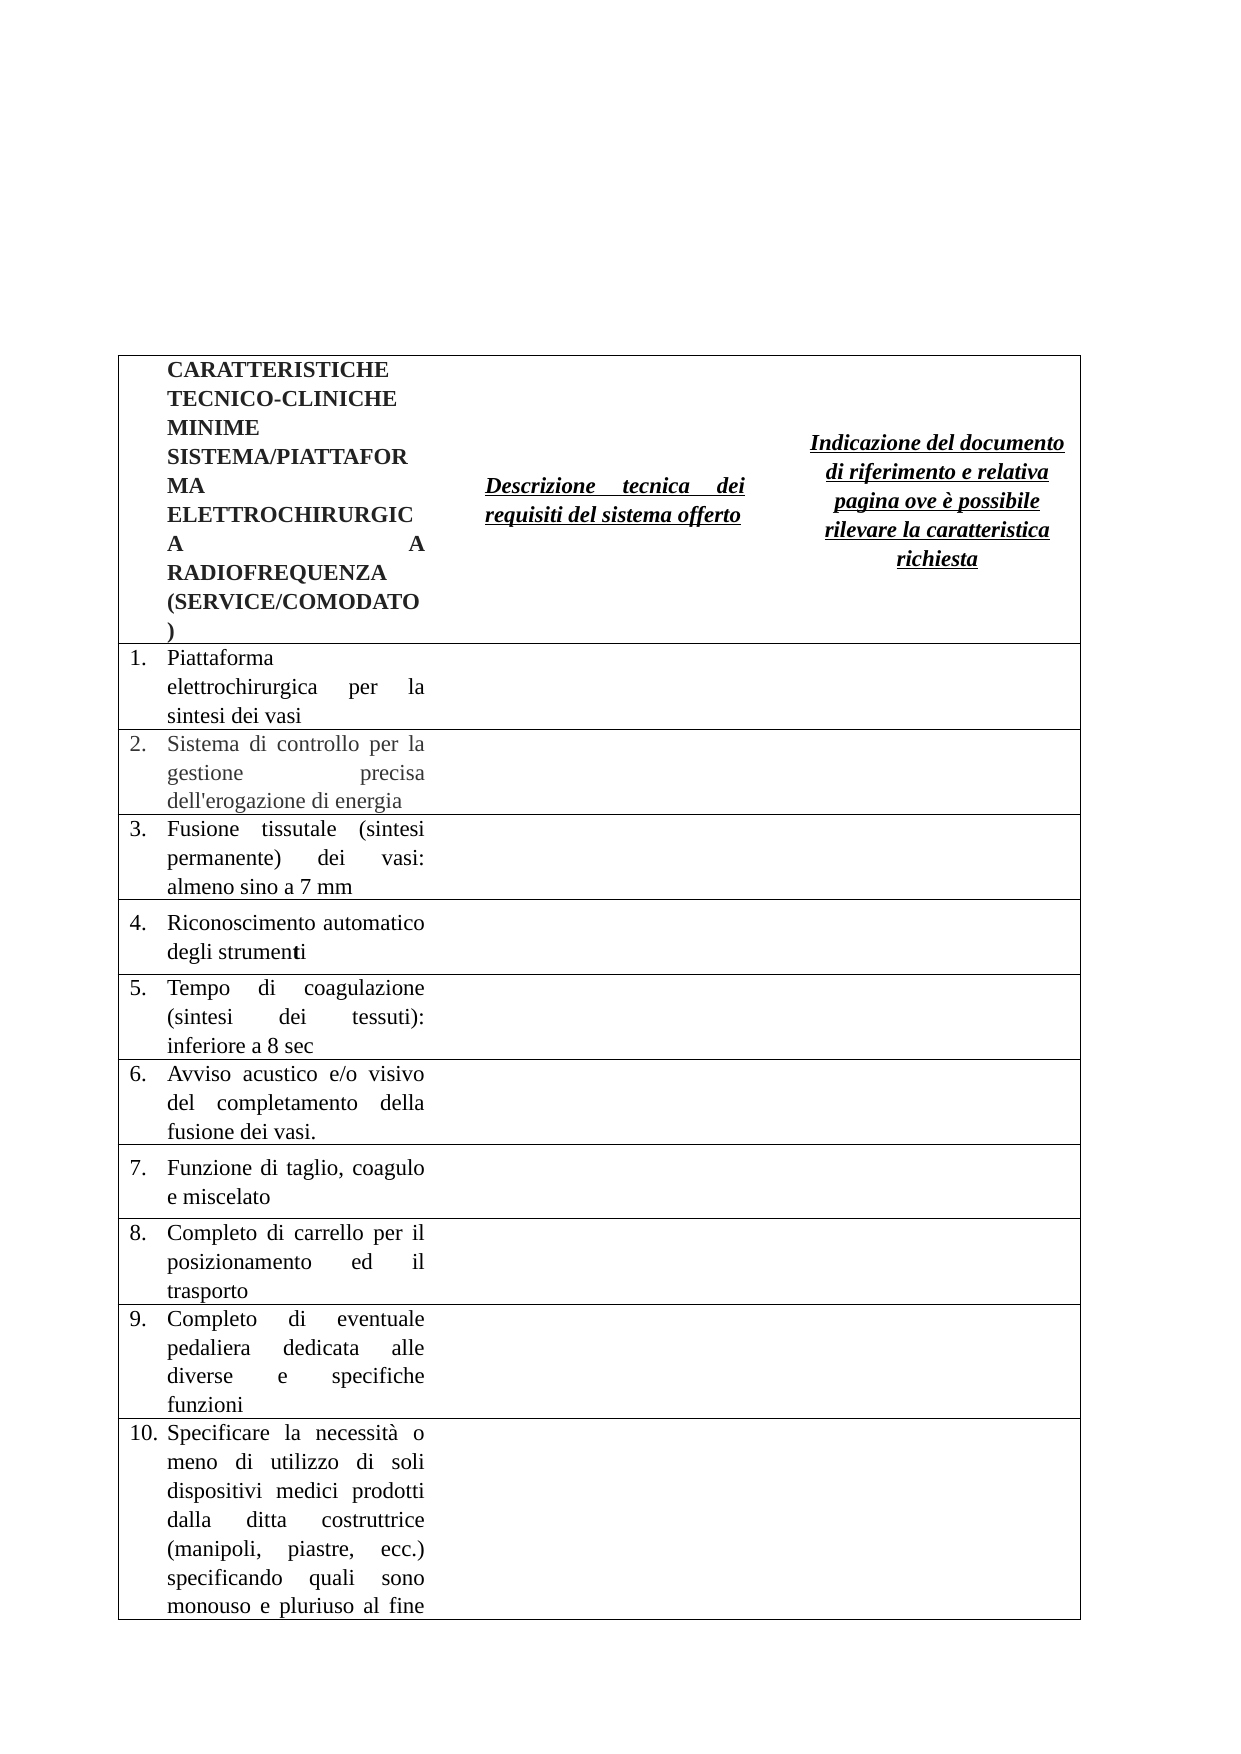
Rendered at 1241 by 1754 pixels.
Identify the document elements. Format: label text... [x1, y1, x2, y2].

table_cell [759, 1145, 1080, 1218]
table_cell [759, 975, 1080, 1059]
table_cell [436, 900, 758, 973]
table_cell [436, 1145, 758, 1218]
table_cell Sistema di controllo per la gestione precisa dell'erogazione di energia [119, 730, 436, 814]
table_cell Funzione di taglio, coagulo e miscelato [119, 1145, 436, 1218]
table_cell [436, 1419, 758, 1619]
table_header Indicazione del documento di riferimento e relativa pagina ove è possibile rilevare la caratteristica richiesta [759, 356, 1080, 643]
table_cell Piattaforma elettrochirurgica per la sintesi dei vasi [119, 644, 436, 729]
table_header Descrizione tecnica dei requisiti del sistema offerto [436, 356, 758, 643]
table_cell Completo di eventuale pedaliera dedicata alle diverse e specifiche funzioni [119, 1305, 436, 1418]
table_cell [759, 1060, 1080, 1144]
table_cell [436, 1305, 758, 1418]
table_cell [759, 730, 1080, 814]
table_cell Fusione tissutale (sintesi permanente) dei vasi: almeno sino a 7 mm [119, 815, 436, 899]
table_cell [436, 644, 758, 729]
table_cell Tempo di coagulazione (sintesi dei tessuti): inferiore a 8 sec [119, 975, 436, 1059]
table_header CARATTERISTICHE TECNICO-CLINICHE MINIME SISTEMA/PIATTAFORMA ELETTROCHIRURGICA A RADIOFREQUENZA (SERVICE/COMODATO) [119, 356, 436, 643]
table_cell [759, 1219, 1080, 1303]
table_cell [759, 815, 1080, 899]
table_cell [759, 1419, 1080, 1619]
table_cell Completo di carrello per il posizionamento ed il trasporto [119, 1219, 436, 1303]
table_cell Avviso acustico e/o visivo del completamento della fusione dei vasi. [119, 1060, 436, 1144]
table_cell [436, 730, 758, 814]
table_cell [436, 1060, 758, 1144]
table_cell [436, 975, 758, 1059]
table_cell Specificare la necessità o meno di utilizzo di soli dispositivi medici prodotti dalla ditta costruttrice (manipoli, piastre, ecc.) specificando quali sono monouso e pluriuso al fine [119, 1419, 436, 1619]
table_cell Riconoscimento automatico degli strumenti [119, 900, 436, 973]
table_cell [436, 1219, 758, 1303]
table_cell [759, 644, 1080, 729]
table_cell [759, 900, 1080, 973]
table_cell [759, 1305, 1080, 1418]
table_cell [436, 815, 758, 899]
